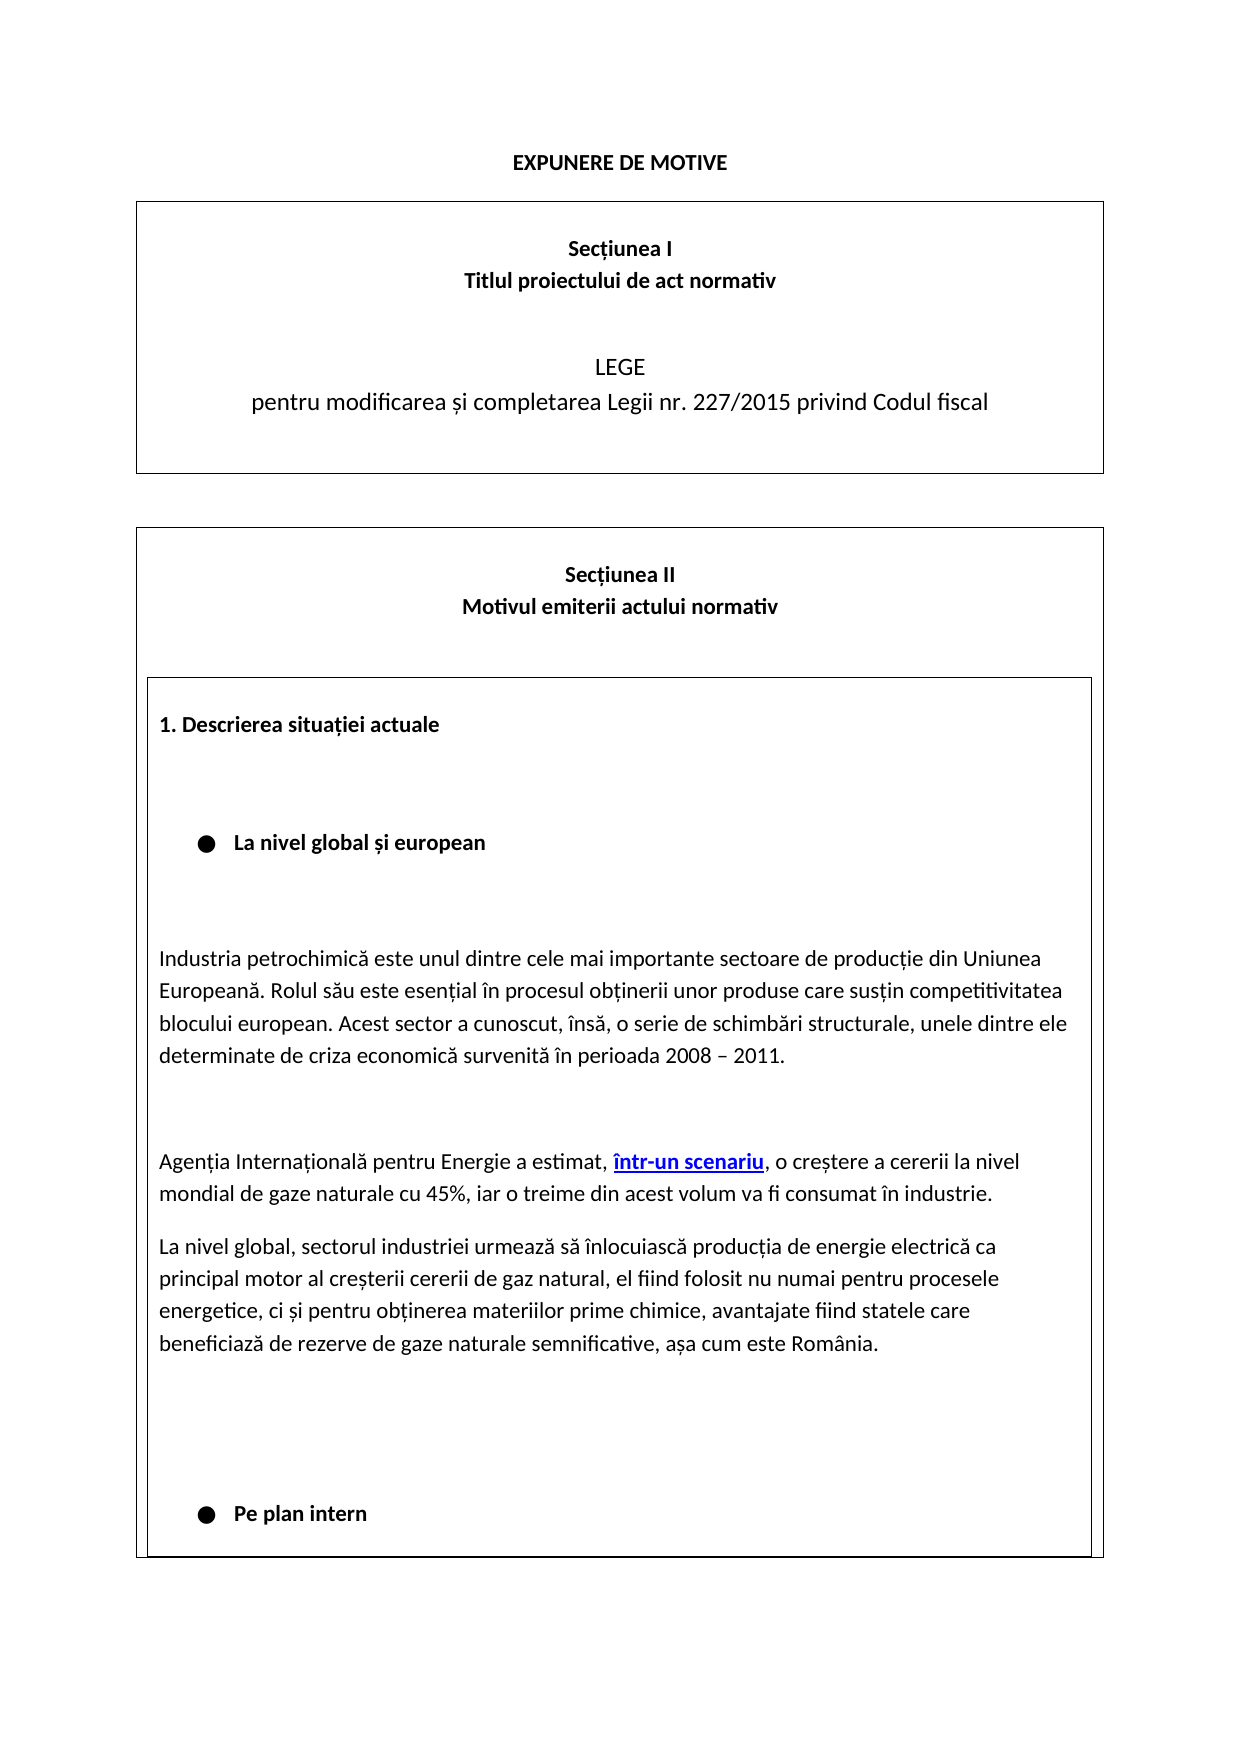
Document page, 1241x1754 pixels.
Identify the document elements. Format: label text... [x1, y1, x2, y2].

table_header 1. Descrierea situației actuale La nivel global și european Industria petrochimică este unul dintre cele mai importante sectoare de producție din Uniunea Europeană. Rolul său este esențial în procesul obținerii unor produse care susțin competitivitatea blocului european. Acest sector a cunoscut, însă, o serie de schimbări structurale, unele dintre ele determinate de criza economică survenită în perioada 2008 – 2011. Agenția Internațională pentru Energie a estimat, într-un scenariu, o creștere a cererii la nivel mondial de gaze naturale cu 45%, iar o treime din acest volum va fi consumat în industrie. La nivel global, sectorul industriei urmează să înlocuiască producția de energie electrică ca principal motor al creșterii cererii de gaz natural, el fiind folosit nu numai pentru procesele energetice, ci și pentru obținerea materiilor prime chimice, avantajate fiind statele care beneficiază de rezerve de gaze naturale semnificative, așa cum este România. Pe plan intern [148, 678, 1091, 1556]
text EXPUNERE DE MOTIVE [148, 148, 1093, 176]
table_header Secțiunea II Motivul emiterii actului normativ [137, 528, 1103, 1557]
table_header Secțiunea I Titlul proiectului de act normativ LEGE pentru modificarea și completarea Legii nr. 227/2015 privind Codul fiscal [137, 202, 1103, 473]
